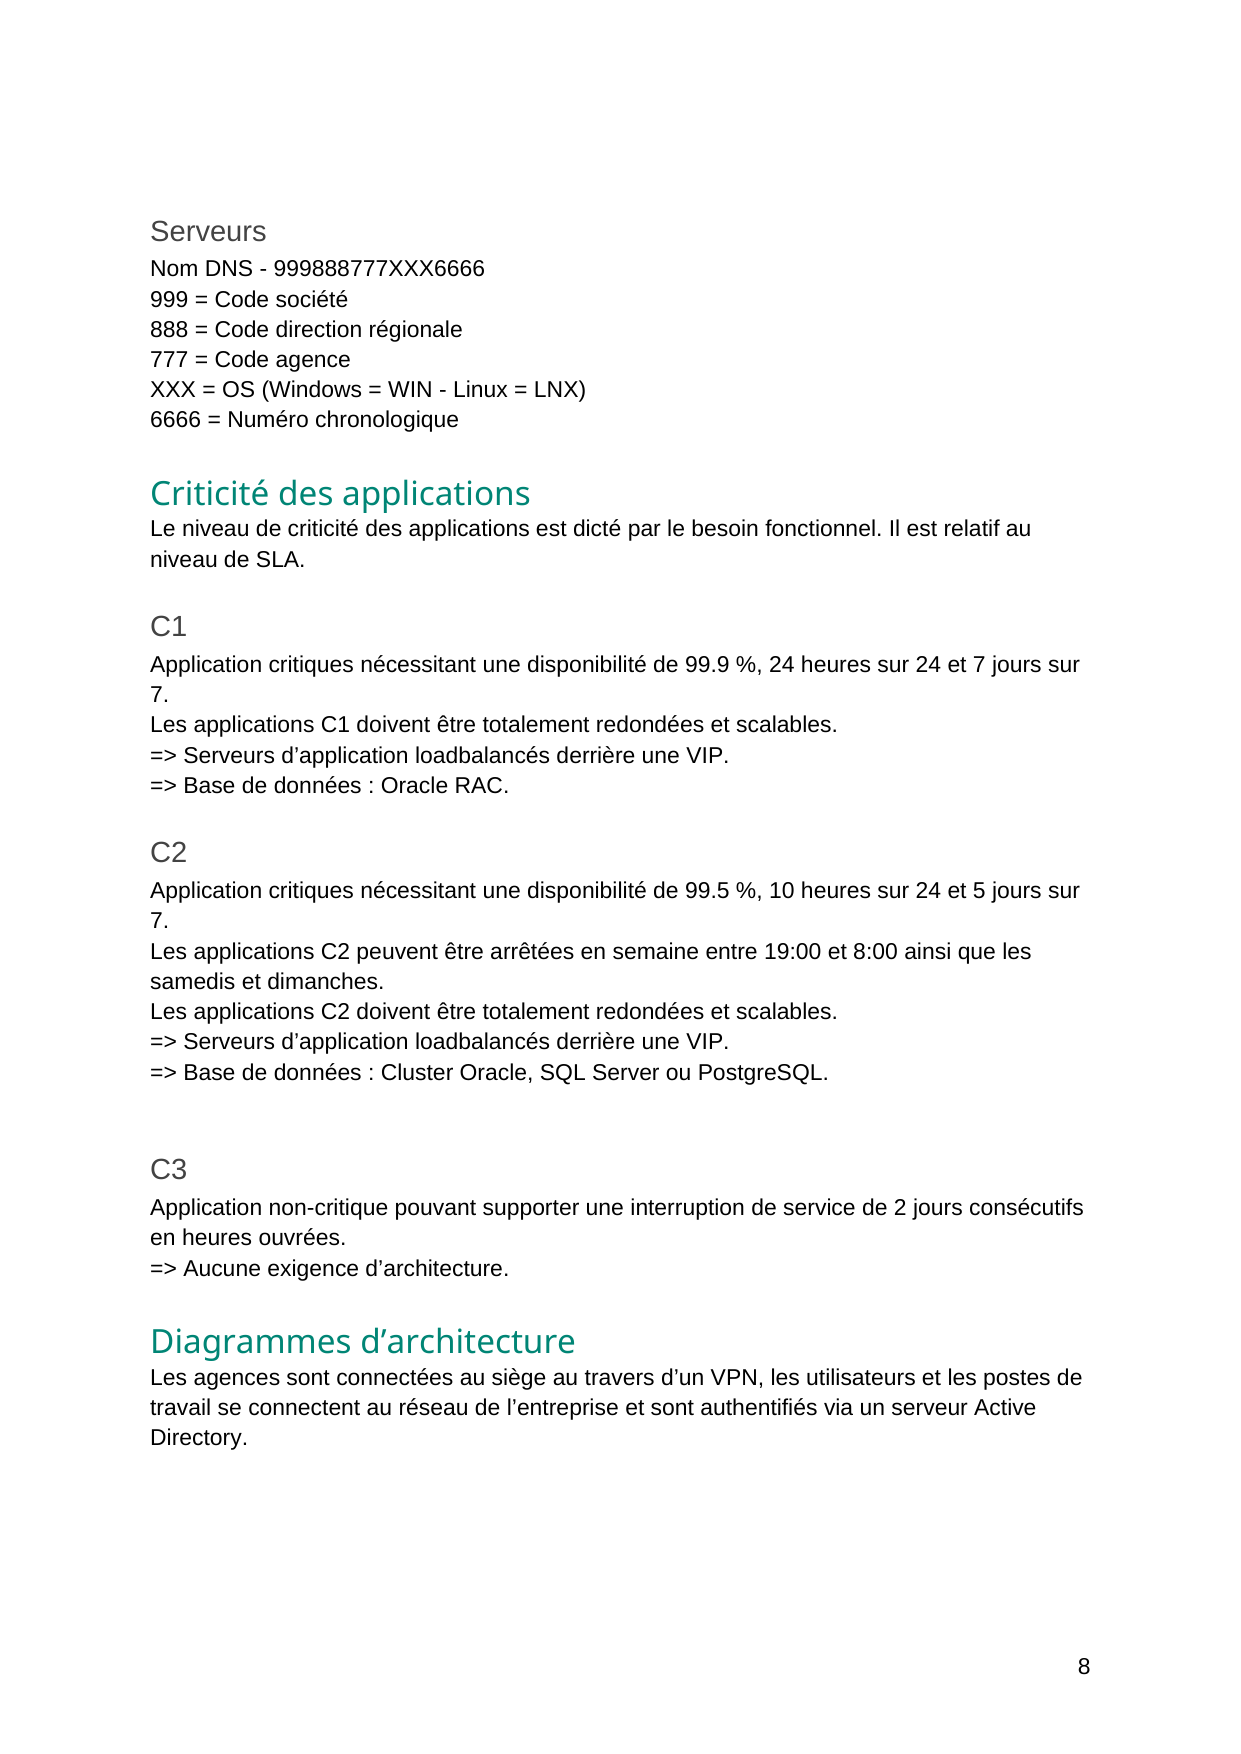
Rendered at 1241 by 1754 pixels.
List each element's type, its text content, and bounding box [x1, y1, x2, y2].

text Les agences sont connectées au siège au travers d’un VPN, les utilisateurs et les postes de travail se connectent au réseau de l’entreprise et sont authentifiés via un serveur Active Directory. [150, 1363, 1090, 1450]
subtitle C1 [150, 609, 1090, 643]
text Les applications C2 peuvent être arrêtées en semaine entre 19:00 et 8:00 ainsi que les samedis et dimanches. Les applications C2 doivent être totalement redondées et scalables. => Serveurs d’application loadbalancés derrière une VIP. => Base de données : Cluster Oracle, SQL Server ou PostgreSQL. [150, 938, 1090, 1085]
subtitle Diagrammes d’architecture [150, 1318, 1090, 1363]
text 6666 = Numéro chronologique [150, 406, 1090, 433]
subtitle C2 [150, 835, 1090, 869]
text XXX = OS (Windows = WIN - Linux = LNX) [150, 376, 1090, 403]
subtitle Serveurs [150, 213, 1090, 247]
text Application non-critique pouvant supporter une interruption de service de 2 jours consécutifs en heures ouvrées. => Aucune exigence d’architecture. [150, 1194, 1090, 1281]
text Nom DNS - 999888777XXX6666 [150, 255, 1090, 282]
text 777 = Code agence [150, 346, 1090, 372]
subtitle C3 [150, 1152, 1090, 1186]
text Le niveau de criticité des applications est dicté par le besoin fonctionnel. Il est relatif au niveau de SLA. [150, 515, 1090, 572]
text 888 = Code direction régionale [150, 316, 1090, 342]
text Application critiques nécessitant une disponibilité de 99.9 %, 24 heures sur 24 et 7 jours sur 7. Les applications C1 doivent être totalement redondées et scalables. => Serveurs d’application loadbalancés derrière une VIP. => Base de données : Oracle RAC. [150, 651, 1090, 798]
text Application critiques nécessitant une disponibilité de 99.5 %, 10 heures sur 24 et 5 jours sur 7. [150, 877, 1090, 934]
text 999 = Code société [150, 286, 1090, 312]
subtitle Criticité des applications [150, 470, 1090, 515]
